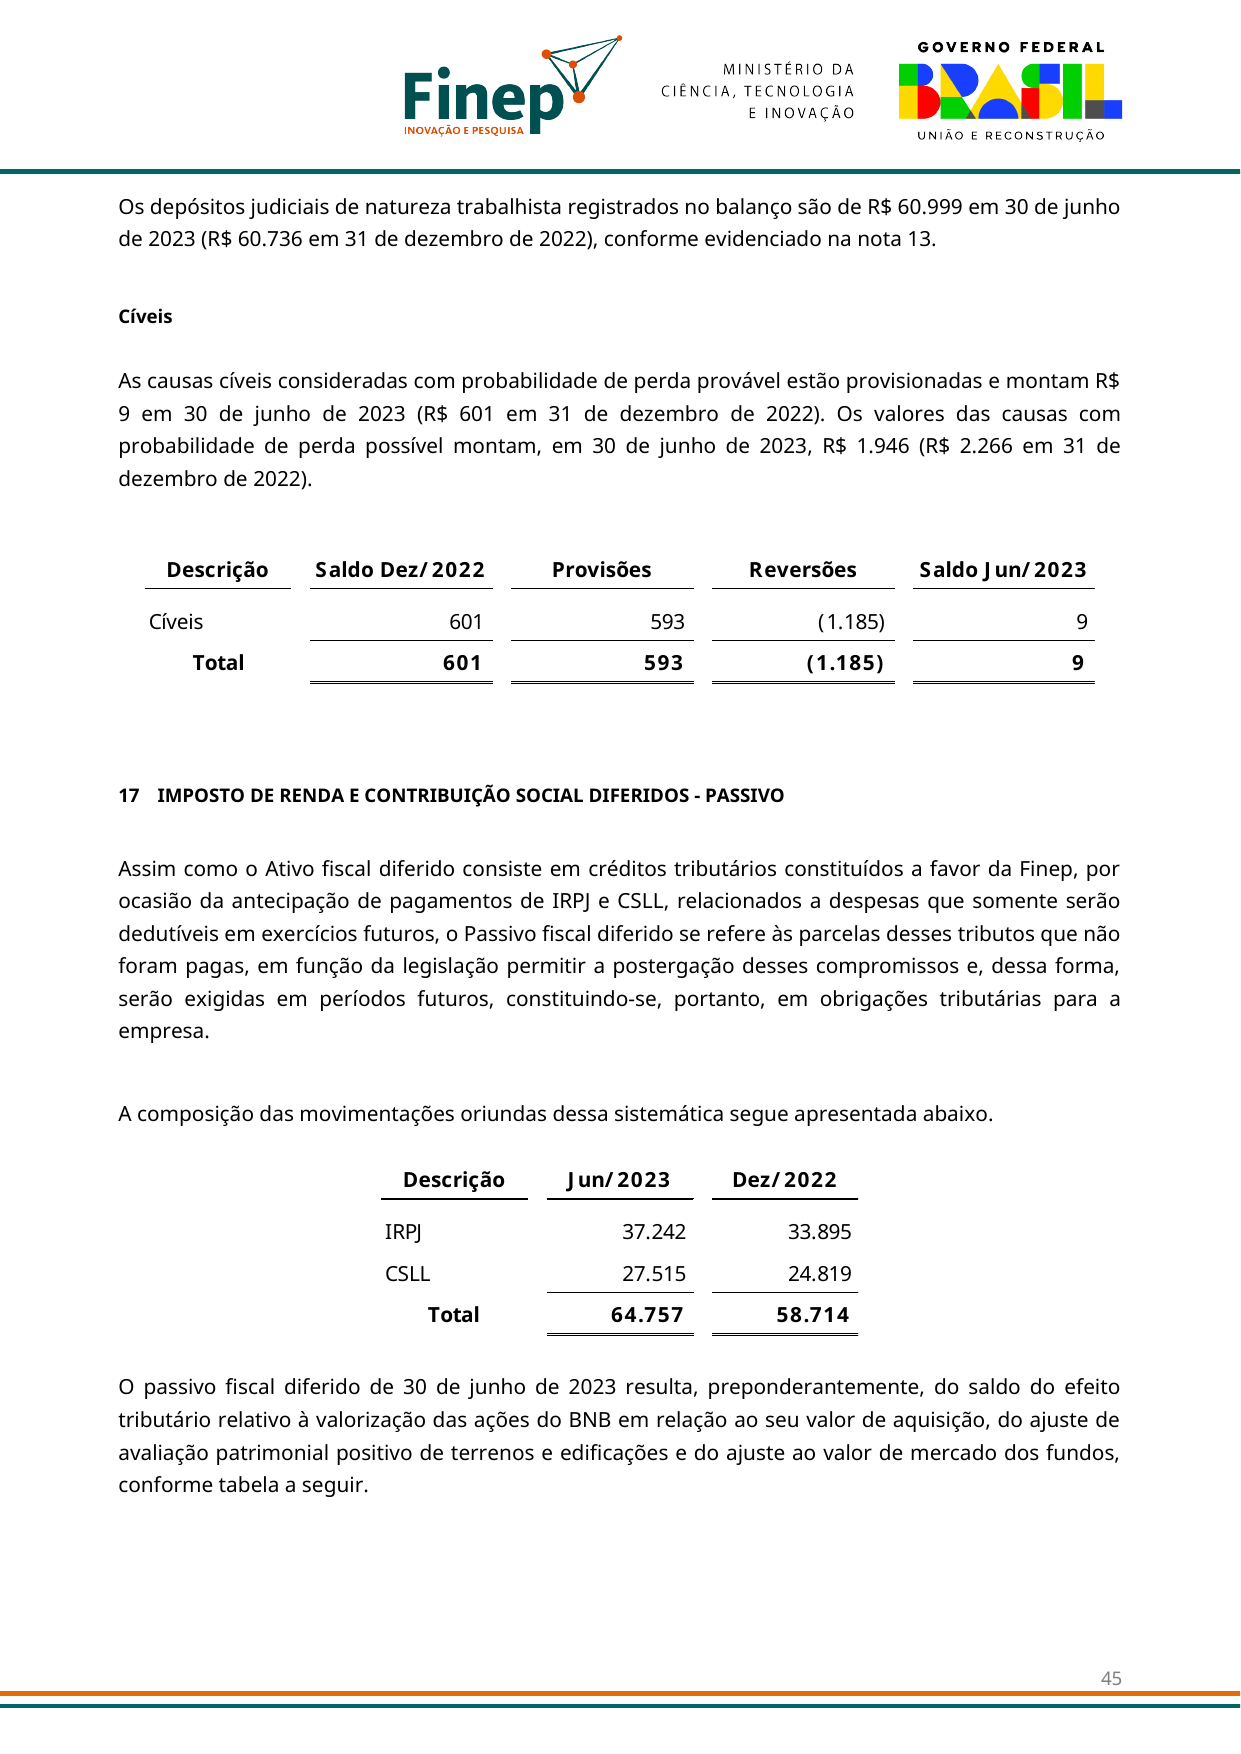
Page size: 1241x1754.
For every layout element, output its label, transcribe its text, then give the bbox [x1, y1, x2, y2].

text O passivo fiscal diferido de 30 de junho de 2023 resulta, preponderantemente, do saldo do efeito tributário relativo à valorização das ações do BNB em relação ao seu valor de aquisição, do ajuste de avaliação patrimonial positivo de terrenos e edificações e do ajuste ao valor de mercado dos fundos, conforme tabela a seguir. [118, 1372, 1122, 1499]
text A composição das movimentações oriundas dessa sistemática segue apresentada abaixo. [118, 1099, 1122, 1128]
subtitle Cíveis [118, 303, 1122, 328]
text Assim como o Ativo fiscal diferido consiste em créditos tributários constituídos a favor da Finep, por ocasião da antecipação de pagamentos de IRPJ e CSLL, relacionados a despesas que somente serão dedutíveis em exercícios futuros, o Passivo fiscal diferido se refere às parcelas desses tributos que não foram pagas, em função da legislação permitir a postergação desses compromissos e, dessa forma, serão exigidas em períodos futuros, constituindo-se, portanto, em obrigações tributárias para a empresa. [118, 854, 1122, 1045]
list Imposto de renda e contribuição social diferidos - Passivo [118, 782, 1122, 808]
text Os depósitos judiciais de natureza trabalhista registrados no balanço são de R$ 60.999 em 30 de junho de 2023 (R$ 60.736 em 31 de dezembro de 2022), conforme evidenciado na nota 13. [118, 192, 1122, 253]
text As causas cíveis consideradas com probabilidade de perda provável estão provisionadas e montam R$ 9 em 30 de junho de 2023 (R$ 601 em 31 de dezembro de 2022). Os valores das causas com probabilidade de perda possível montam, em 30 de junho de 2023, R$ 1.946 (R$ 2.266 em 31 de dezembro de 2022). [118, 366, 1122, 492]
